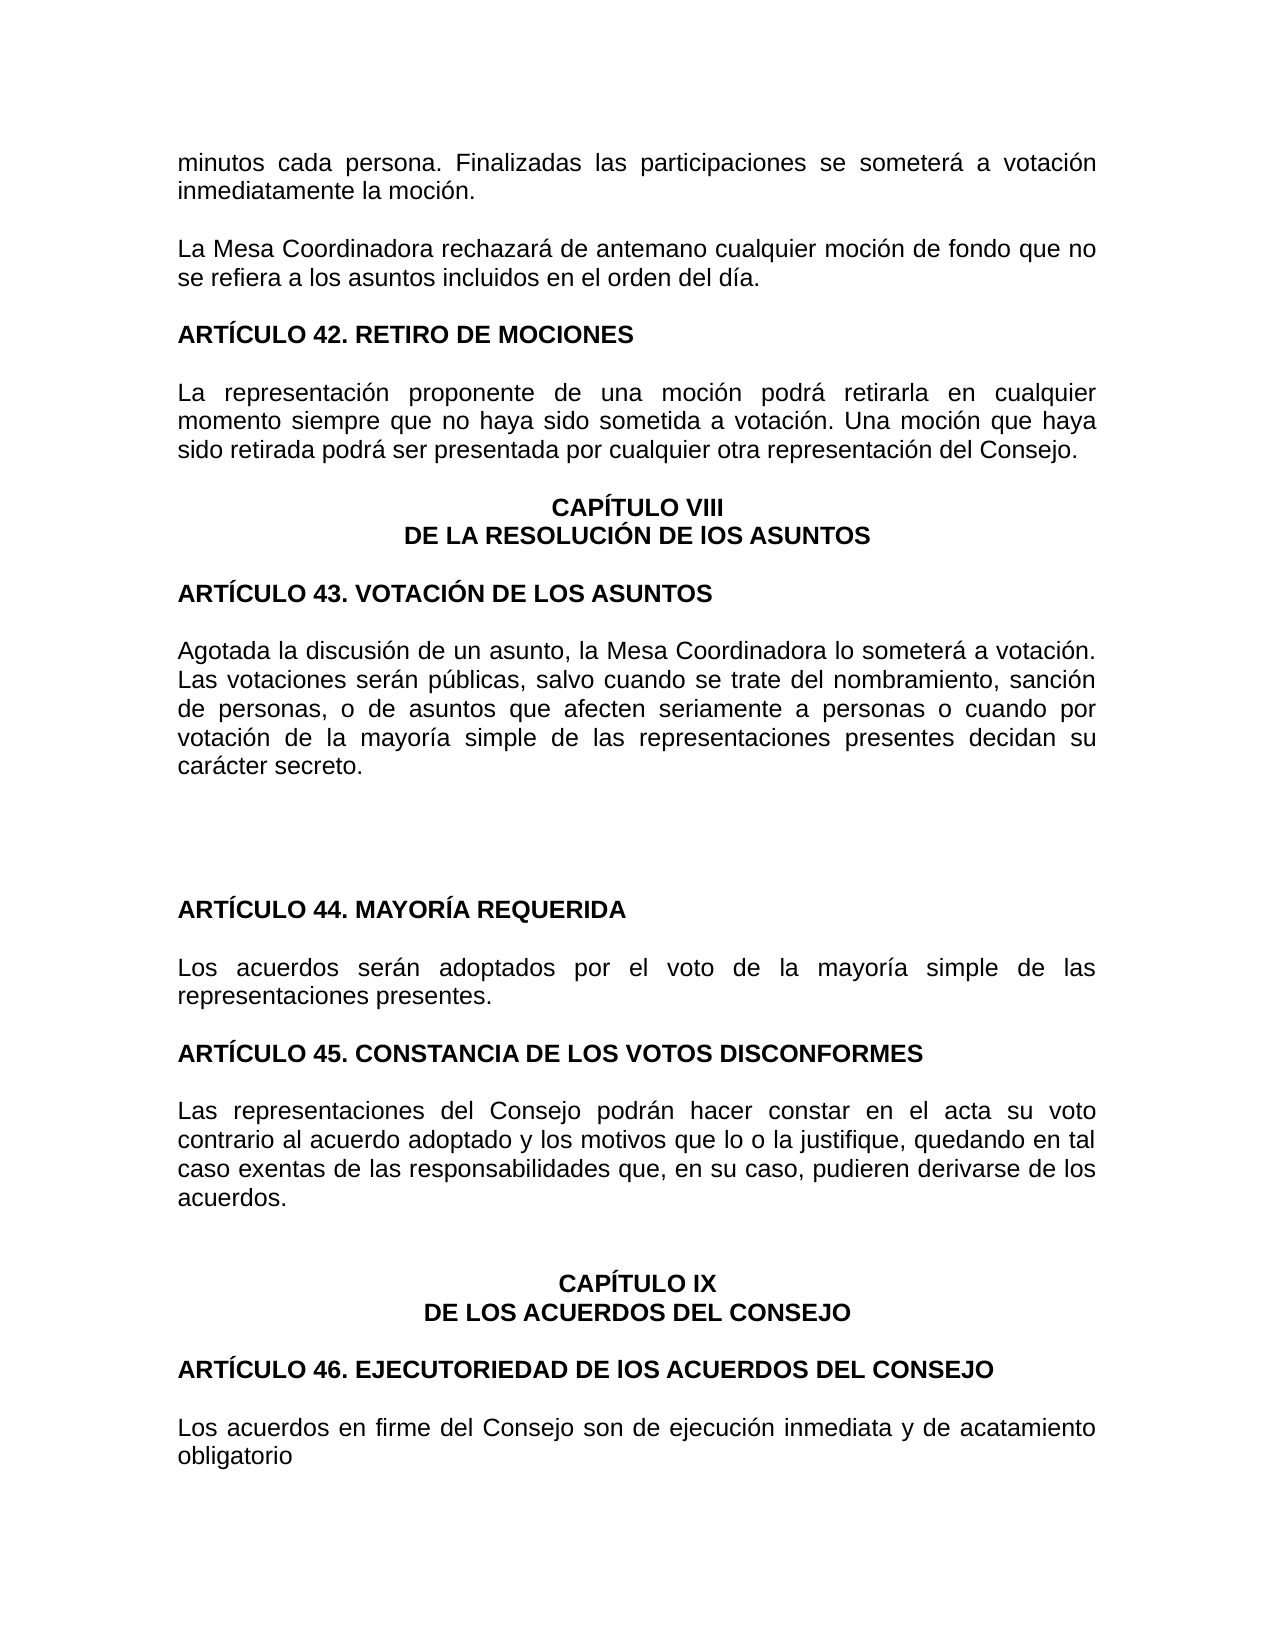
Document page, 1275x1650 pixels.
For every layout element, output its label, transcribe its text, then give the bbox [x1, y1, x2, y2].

text CAPÍTULO VIII [177, 493, 1098, 521]
text ARTÍCULO 46. EJECUTORIEDAD DE lOS ACUERDOS DEL CONSEJO [177, 1355, 1098, 1384]
text Agotada la discusión de un asunto, la Mesa Coordinadora lo someterá a votación. Las votaciones serán públicas, salvo cuando se trate del nombramiento, sanción de personas, o de asuntos que afecten seriamente a personas o cuando por votación de la mayoría simple de las representaciones presentes decidan su carácter secreto. [177, 636, 1098, 780]
text ARTÍCULO 43. VOTACIÓN DE LOS ASUNTOS [177, 579, 1098, 608]
text DE LOS ACUERDOS DEL CONSEJO [177, 1298, 1098, 1326]
text ARTÍCULO 42. RETIRO DE MOCIONES [177, 320, 1098, 349]
text La representación proponente de una moción podrá retirarla en cualquier momento siempre que no haya sido sometida a votación. Una moción que haya sido retirada podrá ser presentada por cualquier otra representación del Consejo. [177, 378, 1098, 464]
text La Mesa Coordinadora rechazará de antemano cualquier moción de fondo que no se refiera a los asuntos incluidos en el orden del día. [177, 234, 1098, 291]
text minutos cada persona. Finalizadas las participaciones se someterá a votación inmediatamente la moción. [177, 148, 1098, 205]
text DE LA RESOLUCIÓN DE lOS ASUNTOS [177, 521, 1098, 550]
text ARTÍCULO 45. CONSTANCIA DE LOS VOTOS DISCONFORMES [177, 1039, 1098, 1068]
text Las representaciones del Consejo podrán hacer constar en el acta su voto contrario al acuerdo adoptado y los motivos que lo o la justifique, quedando en tal caso exentas de las responsabilidades que, en su caso, pudieren derivarse de los acuerdos. [177, 1096, 1098, 1211]
text Los acuerdos en firme del Consejo son de ejecución inmediata y de acatamiento obligatorio [177, 1413, 1098, 1470]
text Los acuerdos serán adoptados por el voto de la mayoría simple de las representaciones presentes. [177, 953, 1098, 1010]
text CAPÍTULO IX [177, 1269, 1098, 1298]
text ARTÍCULO 44. MAYORÍA REQUERIDA [177, 895, 1098, 924]
